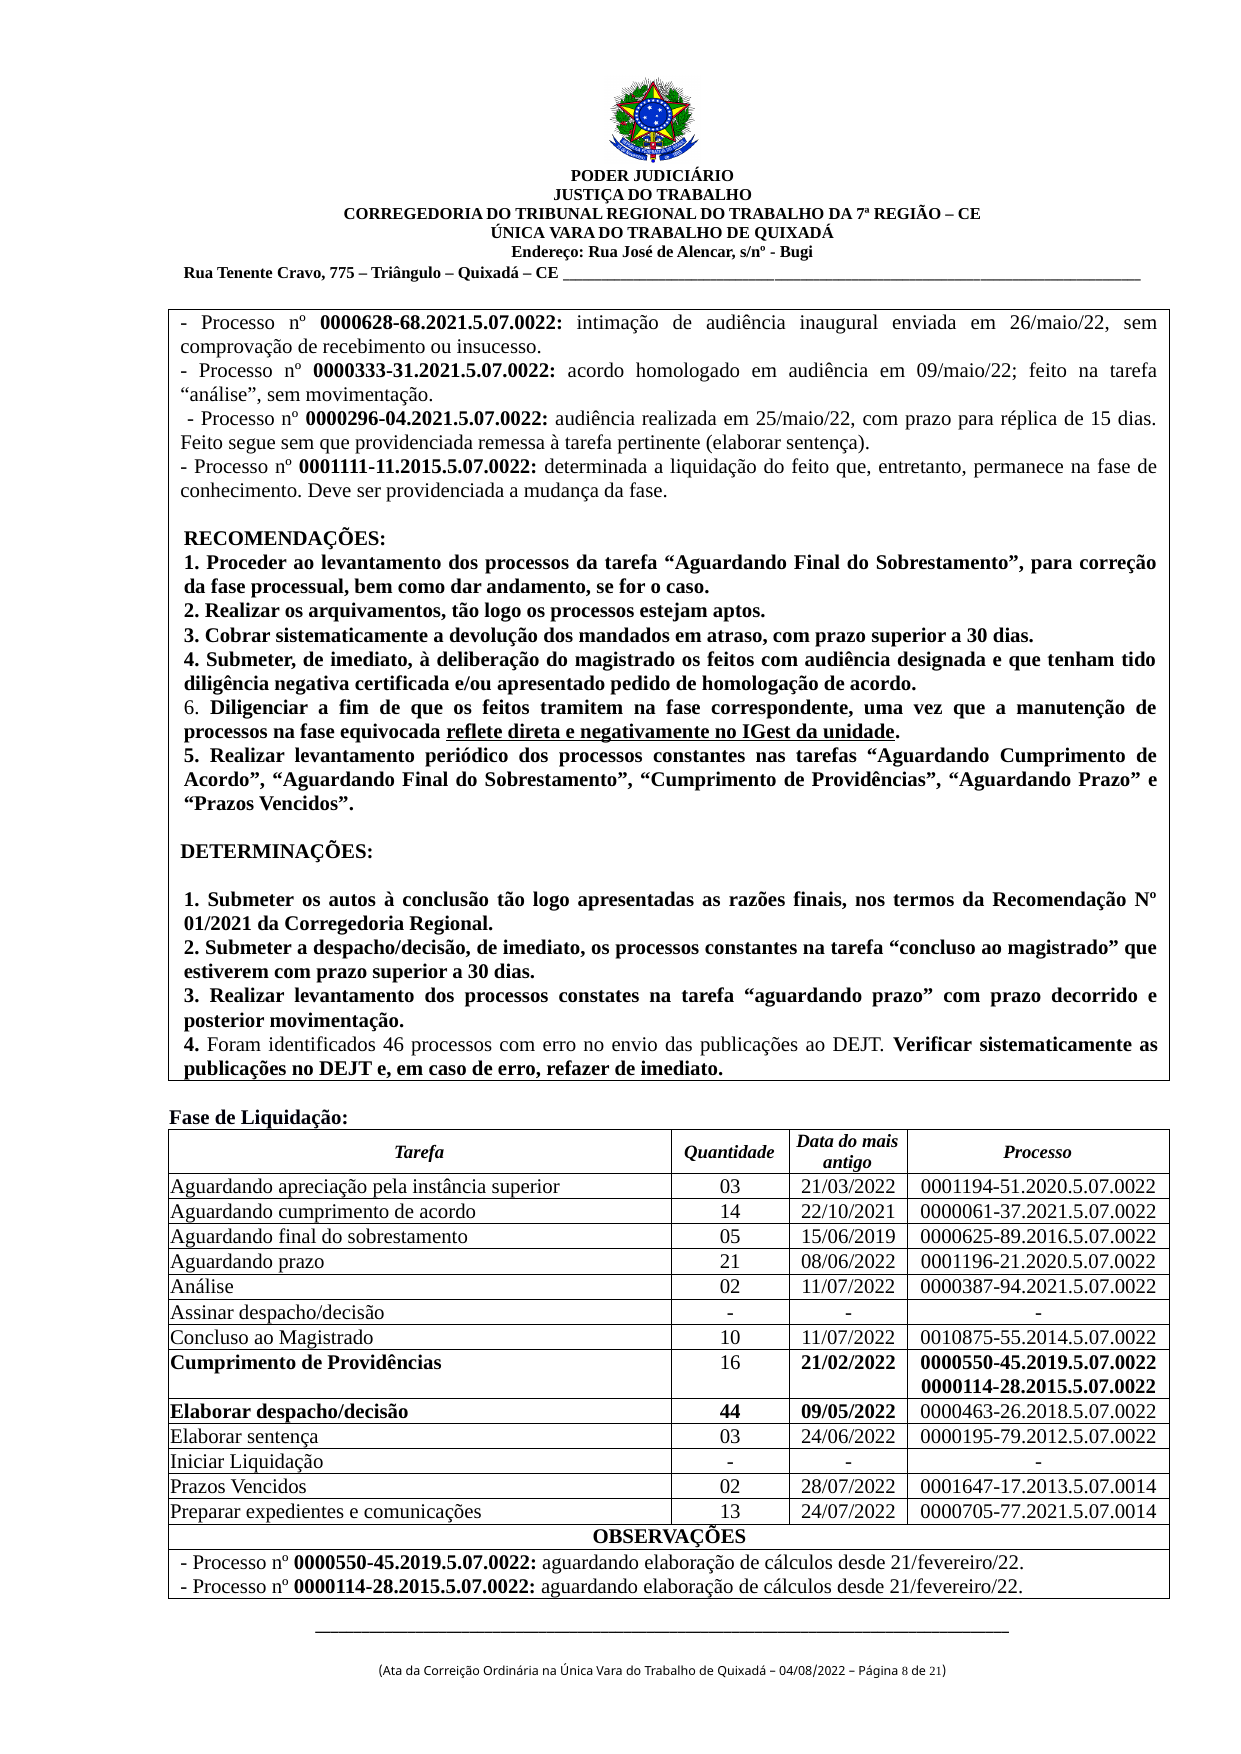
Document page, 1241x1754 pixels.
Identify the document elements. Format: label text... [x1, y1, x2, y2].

table_cell 08/06/2022 [790, 1249, 907, 1273]
table_cell 0001196-21.2020.5.07.0022 [908, 1249, 1169, 1273]
table_cell Aguardando final do sobrestamento [169, 1224, 671, 1248]
table_cell - Processo nº 0000628-68.2021.5.07.0022: intimação de audiência inaugural enviada em 26/maio/22, sem comprovação de recebimento ou insucesso. - Processo nº 0000333-31.2021.5.07.0022: acordo homologado em audiência em 09/maio/22; feito na tarefa “análise”, sem movimentação. - Processo nº 0000296-04.2021.5.07.0022: audiência realizada em 25/maio/22, com prazo para réplica de 15 dias. Feito segue sem que providenciada remessa à tarefa pertinente (elaborar sentença). - Processo nº 0001111-11.2015.5.07.0022: determinada a liquidação do feito que, entretanto, permanece na fase de conhecimento. Deve ser providenciada a mudança da fase. RECOMENDAÇÕES: 1. Proceder ao levantamento dos processos da tarefa “Aguardando Final do Sobrestamento”, para correção da fase processual, bem como dar andamento, se for o caso. 2. Realizar os arquivamentos, tão logo os processos estejam aptos. 3. Cobrar sistematicamente a devolução dos mandados em atraso, com prazo superior a 30 dias. 4. Submeter, de imediato, à deliberação do magistrado os feitos com audiência designada e que tenham tido diligência negativa certificada e/ou apresentado pedido de homologação de acordo. 6. Diligenciar a fim de que os feitos tramitem na fase correspondente, uma vez que a manutenção de processos na fase equivocada reflete direta e negativamente no IGest da unidade. 5. Realizar levantamento periódico dos processos constantes nas tarefas “Aguardando Cumprimento de Acordo”, “Aguardando Final do Sobrestamento”, “Cumprimento de Providências”, “Aguardando Prazo” e “Prazos Vencidos”. DETERMINAÇÕES: 1. Submeter os autos à conclusão tão logo apresentadas as razões finais, nos termos da Recomendação Nº 01/2021 da Corregedoria Regional. 2. Submeter a despacho/decisão, de imediato, os processos constantes na tarefa “concluso ao magistrado” que estiverem com prazo superior a 30 dias. 3. Realizar levantamento dos processos constates na tarefa “aguardando prazo” com prazo decorrido e posterior movimentação. 4. Foram identificados 46 processos com erro no envio das publicações ao DEJT. Verificar sistematicamente as publicações no DEJT e, em caso de erro, refazer de imediato. [169, 310, 1169, 1080]
table_header Data do mais antigo [790, 1130, 907, 1173]
table_cell 21/03/2022 [790, 1174, 907, 1198]
table_cell 21 [672, 1249, 789, 1273]
table_cell 16 [672, 1350, 789, 1398]
table_cell 24/07/2022 [790, 1499, 907, 1523]
table_cell 0000625-89.2016.5.07.0022 [908, 1224, 1169, 1248]
table_cell Concluso ao Magistrado [169, 1325, 671, 1349]
table_cell 0000463-26.2018.5.07.0022 [908, 1399, 1169, 1423]
table_cell - [790, 1300, 907, 1324]
table_cell 03 [672, 1424, 789, 1448]
table_cell 22/10/2021 [790, 1199, 907, 1223]
table_cell 24/06/2022 [790, 1424, 907, 1448]
table_cell 0001194-51.2020.5.07.0022 [908, 1174, 1169, 1198]
table_cell OBSERVAÇÕES [169, 1525, 1169, 1548]
table_cell Preparar expedientes e comunicações [169, 1499, 671, 1523]
table_cell - [908, 1300, 1169, 1324]
table_cell - [672, 1449, 789, 1473]
table_cell 05 [672, 1224, 789, 1248]
table_cell Aguardando cumprimento de acordo [169, 1199, 671, 1223]
table_header Tarefa [169, 1130, 671, 1173]
table_cell 13 [672, 1499, 789, 1523]
table_cell - [908, 1449, 1169, 1473]
table_cell - Processo nº 0000550-45.2019.5.07.0022: aguardando elaboração de cálculos desde 21/fevereiro/22. - Processo nº 0000114-28.2015.5.07.0022: aguardando elaboração de cálculos desde 21/fevereiro/22. [169, 1550, 1169, 1598]
table_cell 0000705-77.2021.5.07.0014 [908, 1499, 1169, 1523]
table_cell 03 [672, 1174, 789, 1198]
table_cell Elaborar sentença [169, 1424, 671, 1448]
table_cell 44 [672, 1399, 789, 1423]
table_cell 0001647-17.2013.5.07.0014 [908, 1474, 1169, 1498]
table_cell 14 [672, 1199, 789, 1223]
table_cell 02 [672, 1474, 789, 1498]
table_cell Prazos Vencidos [169, 1474, 671, 1498]
table_cell Cumprimento de Providências [169, 1350, 671, 1398]
table_cell 15/06/2019 [790, 1224, 907, 1248]
table_cell 11/07/2022 [790, 1275, 907, 1298]
table_header Processo [908, 1130, 1169, 1173]
picture [604, 75, 700, 164]
table_cell Iniciar Liquidação [169, 1449, 671, 1473]
table_cell 0000387-94.2021.5.07.0022 [908, 1275, 1169, 1298]
table_cell - [790, 1449, 907, 1473]
table_cell Elaborar despacho/decisão [169, 1399, 671, 1423]
text Fase de Liquidação: [169, 1105, 1155, 1129]
table_cell 21/02/2022 [790, 1350, 907, 1398]
table_cell Aguardando apreciação pela instância superior [169, 1174, 671, 1198]
table_cell 11/07/2022 [790, 1325, 907, 1349]
table_cell 28/07/2022 [790, 1474, 907, 1498]
table_cell 0000195-79.2012.5.07.0022 [908, 1424, 1169, 1448]
table_header Quantidade [672, 1130, 789, 1173]
table_cell 02 [672, 1275, 789, 1298]
table_cell 10 [672, 1325, 789, 1349]
table_cell Aguardando prazo [169, 1249, 671, 1273]
table_cell - [672, 1300, 789, 1324]
table_cell 0010875-55.2014.5.07.0022 [908, 1325, 1169, 1349]
table_cell 0000550-45.2019.5.07.0022 0000114-28.2015.5.07.0022 [908, 1350, 1169, 1398]
table_cell Análise [169, 1275, 671, 1298]
table_cell Assinar despacho/decisão [169, 1300, 671, 1324]
table_cell 09/05/2022 [790, 1399, 907, 1423]
table_cell 0000061-37.2021.5.07.0022 [908, 1199, 1169, 1223]
